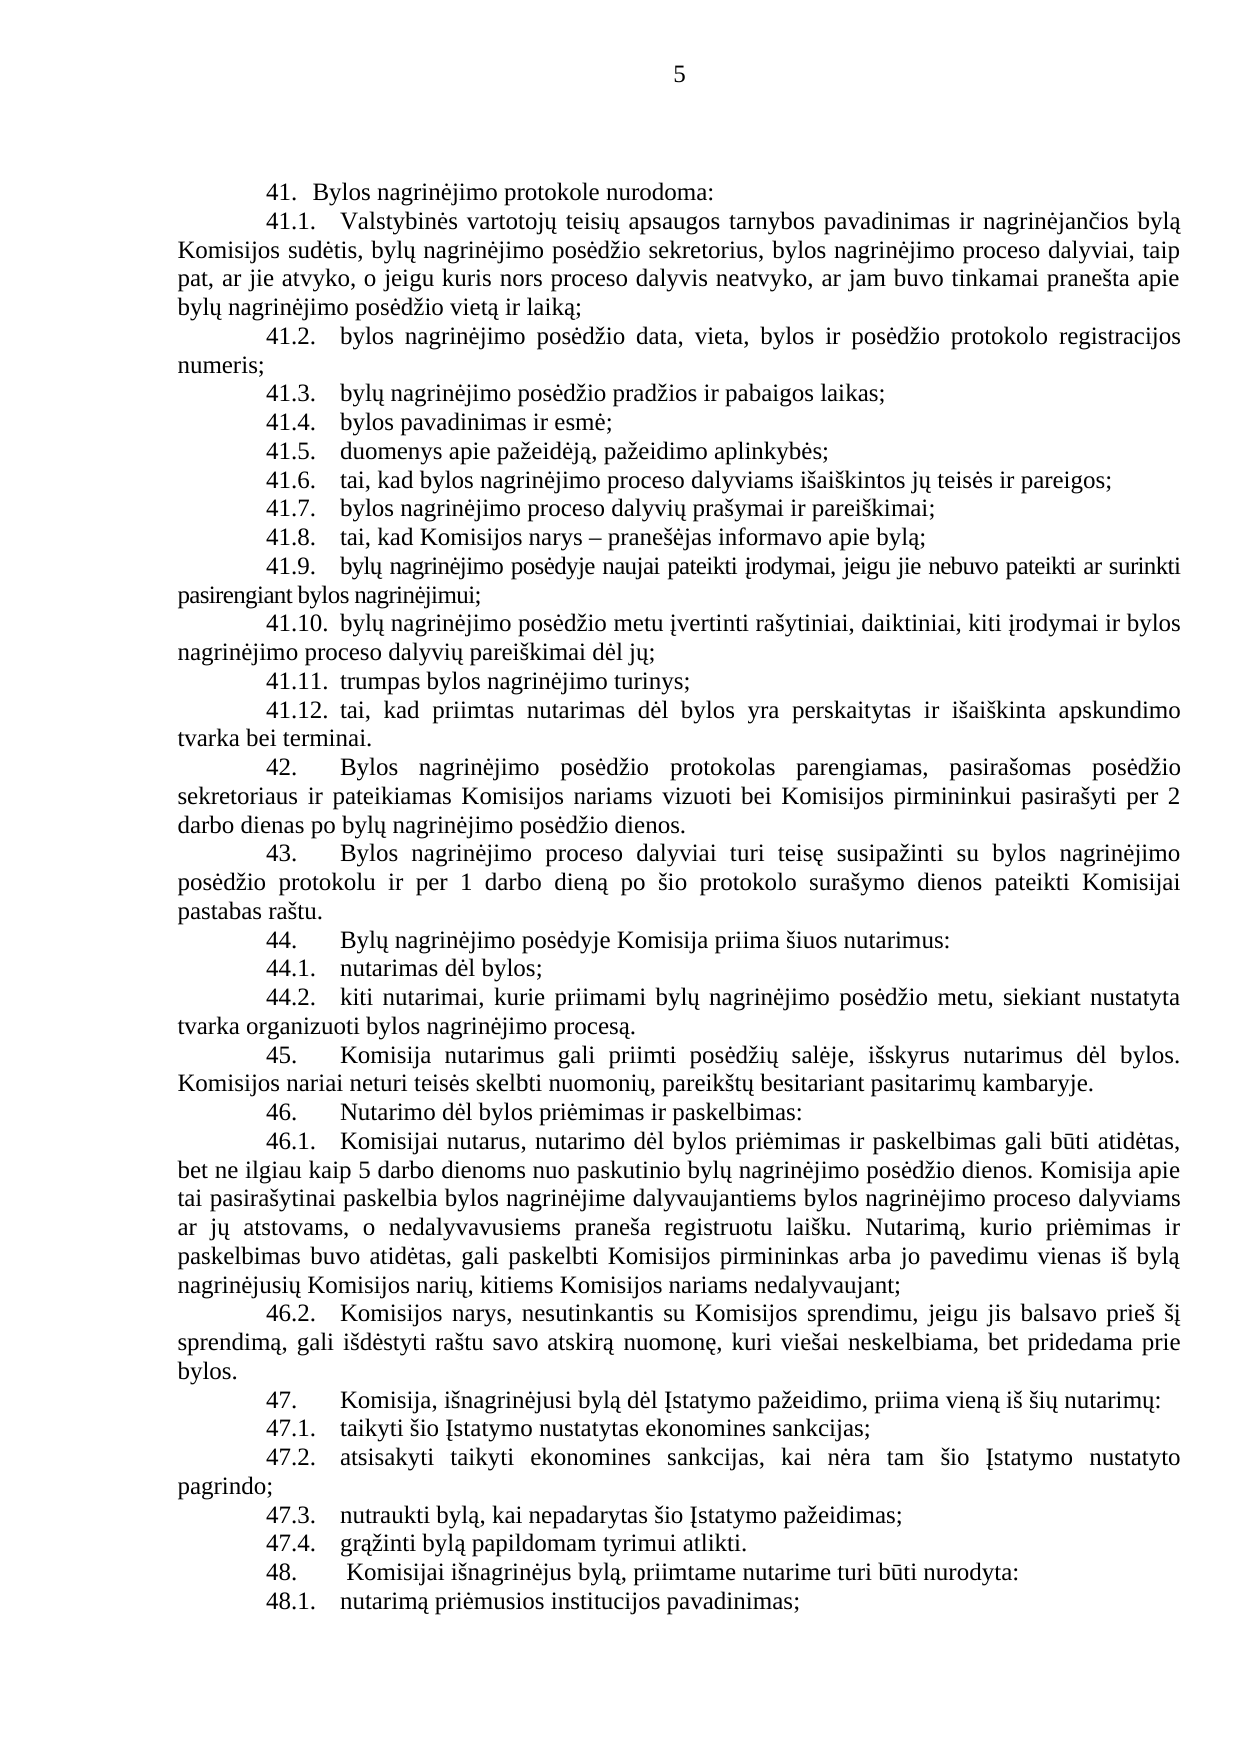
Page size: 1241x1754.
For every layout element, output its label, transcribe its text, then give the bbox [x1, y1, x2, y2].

text 44.2. kiti nutarimai, kurie priimami bylų nagrinėjimo posėdžio metu, siekiant nustatyta tvarka organizuoti bylos nagrinėjimo procesą. [177, 982, 1181, 1040]
text 41.12. tai, kad priimtas nutarimas dėl bylos yra perskaitytas ir išaiškinta apskundimo tvarka bei terminai. [177, 695, 1181, 752]
text 47. Komisija, išnagrinėjusi bylą dėl Įstatymo pažeidimo, priima vieną iš šių nutarimų: [177, 1385, 1181, 1413]
text 41.3. bylų nagrinėjimo posėdžio pradžios ir pabaigos laikas; [177, 378, 1181, 407]
text 47.3. nutraukti bylą, kai nepadarytas šio Įstatymo pažeidimas; [177, 1500, 1181, 1528]
text 47.1. taikyti šio Įstatymo nustatytas ekonomines sankcijas; [177, 1413, 1181, 1442]
text 41.9. bylų nagrinėjimo posėdyje naujai pateikti įrodymai, jeigu jie nebuvo pateikti ar surinkti pasirengiant bylos nagrinėjimui; [177, 551, 1181, 608]
text 41.1. Valstybinės vartotojų teisių apsaugos tarnybos pavadinimas ir nagrinėjančios bylą Komisijos sudėtis, bylų nagrinėjimo posėdžio sekretorius, bylos nagrinėjimo proceso dalyviai, taip pat, ar jie atvyko, o jeigu kuris nors proceso dalyvis neatvyko, ar jam buvo tinkamai pranešta apie bylų nagrinėjimo posėdžio vietą ir laiką; [177, 206, 1181, 321]
text 43. Bylos nagrinėjimo proceso dalyviai turi teisę susipažinti su bylos nagrinėjimo posėdžio protokolu ir per 1 darbo dieną po šio protokolo surašymo dienos pateikti Komisijai pastabas raštu. [177, 838, 1181, 925]
text 47.4. grąžinti bylą papildomam tyrimui atlikti. [177, 1528, 1181, 1557]
text 41.6. tai, kad bylos nagrinėjimo proceso dalyviams išaiškintos jų teisės ir pareigos; [177, 465, 1181, 493]
text 45. Komisija nutarimus gali priimti posėdžių salėje, išskyrus nutarimus dėl bylos. Komisijos nariai neturi teisės skelbti nuomonių, pareikštų besitariant pasitarimų kambaryje. [177, 1040, 1181, 1097]
text 48.1. nutarimą priėmusios institucijos pavadinimas; [177, 1586, 1181, 1615]
text 46.2. Komisijos narys, nesutinkantis su Komisijos sprendimu, jeigu jis balsavo prieš šį sprendimą, gali išdėstyti raštu savo atskirą nuomonę, kuri viešai neskelbiama, bet pridedama prie bylos. [177, 1298, 1181, 1385]
text 46.1. Komisijai nutarus, nutarimo dėl bylos priėmimas ir paskelbimas gali būti atidėtas, bet ne ilgiau kaip 5 darbo dienoms nuo paskutinio bylų nagrinėjimo posėdžio dienos. Komisija apie tai pasirašytinai paskelbia bylos nagrinėjime dalyvaujantiems bylos nagrinėjimo proceso dalyviams ar jų atstovams, o nedalyvavusiems praneša registruotu laišku. Nutarimą, kurio priėmimas ir paskelbimas buvo atidėtas, gali paskelbti Komisijos pirmininkas arba jo pavedimu vienas iš bylą nagrinėjusių Komisijos narių, kitiems Komisijos nariams nedalyvaujant; [177, 1126, 1181, 1298]
text 41.5. duomenys apie pažeidėją, pažeidimo aplinkybės; [177, 436, 1181, 465]
text 41.2. bylos nagrinėjimo posėdžio data, vieta, bylos ir posėdžio protokolo registracijos numeris; [177, 321, 1181, 378]
text 42. Bylos nagrinėjimo posėdžio protokolas parengiamas, pasirašomas posėdžio sekretoriaus ir pateikiamas Komisijos nariams vizuoti bei Komisijos pirmininkui pasirašyti per 2 darbo dienas po bylų nagrinėjimo posėdžio dienos. [177, 752, 1181, 838]
text 41.4. bylos pavadinimas ir esmė; [177, 407, 1181, 436]
text 41. Bylos nagrinėjimo protokole nurodoma: [177, 177, 1181, 206]
text 41.10. bylų nagrinėjimo posėdžio metu įvertinti rašytiniai, daiktiniai, kiti įrodymai ir bylos nagrinėjimo proceso dalyvių pareiškimai dėl jų; [177, 608, 1181, 666]
text 48. Komisijai išnagrinėjus bylą, priimtame nutarime turi būti nurodyta: [177, 1557, 1181, 1586]
text 41.8. tai, kad Komisijos narys – pranešėjas informavo apie bylą; [177, 522, 1181, 551]
text 41.7. bylos nagrinėjimo proceso dalyvių prašymai ir pareiškimai; [177, 493, 1181, 522]
text 46. Nutarimo dėl bylos priėmimas ir paskelbimas: [177, 1097, 1181, 1126]
text 44.1. nutarimas dėl bylos; [177, 953, 1181, 982]
text 44. Bylų nagrinėjimo posėdyje Komisija priima šiuos nutarimus: [177, 925, 1181, 953]
text 41.11. trumpas bylos nagrinėjimo turinys; [177, 666, 1181, 695]
text 47.2. atsisakyti taikyti ekonomines sankcijas, kai nėra tam šio Įstatymo nustatyto pagrindo; [177, 1442, 1181, 1500]
